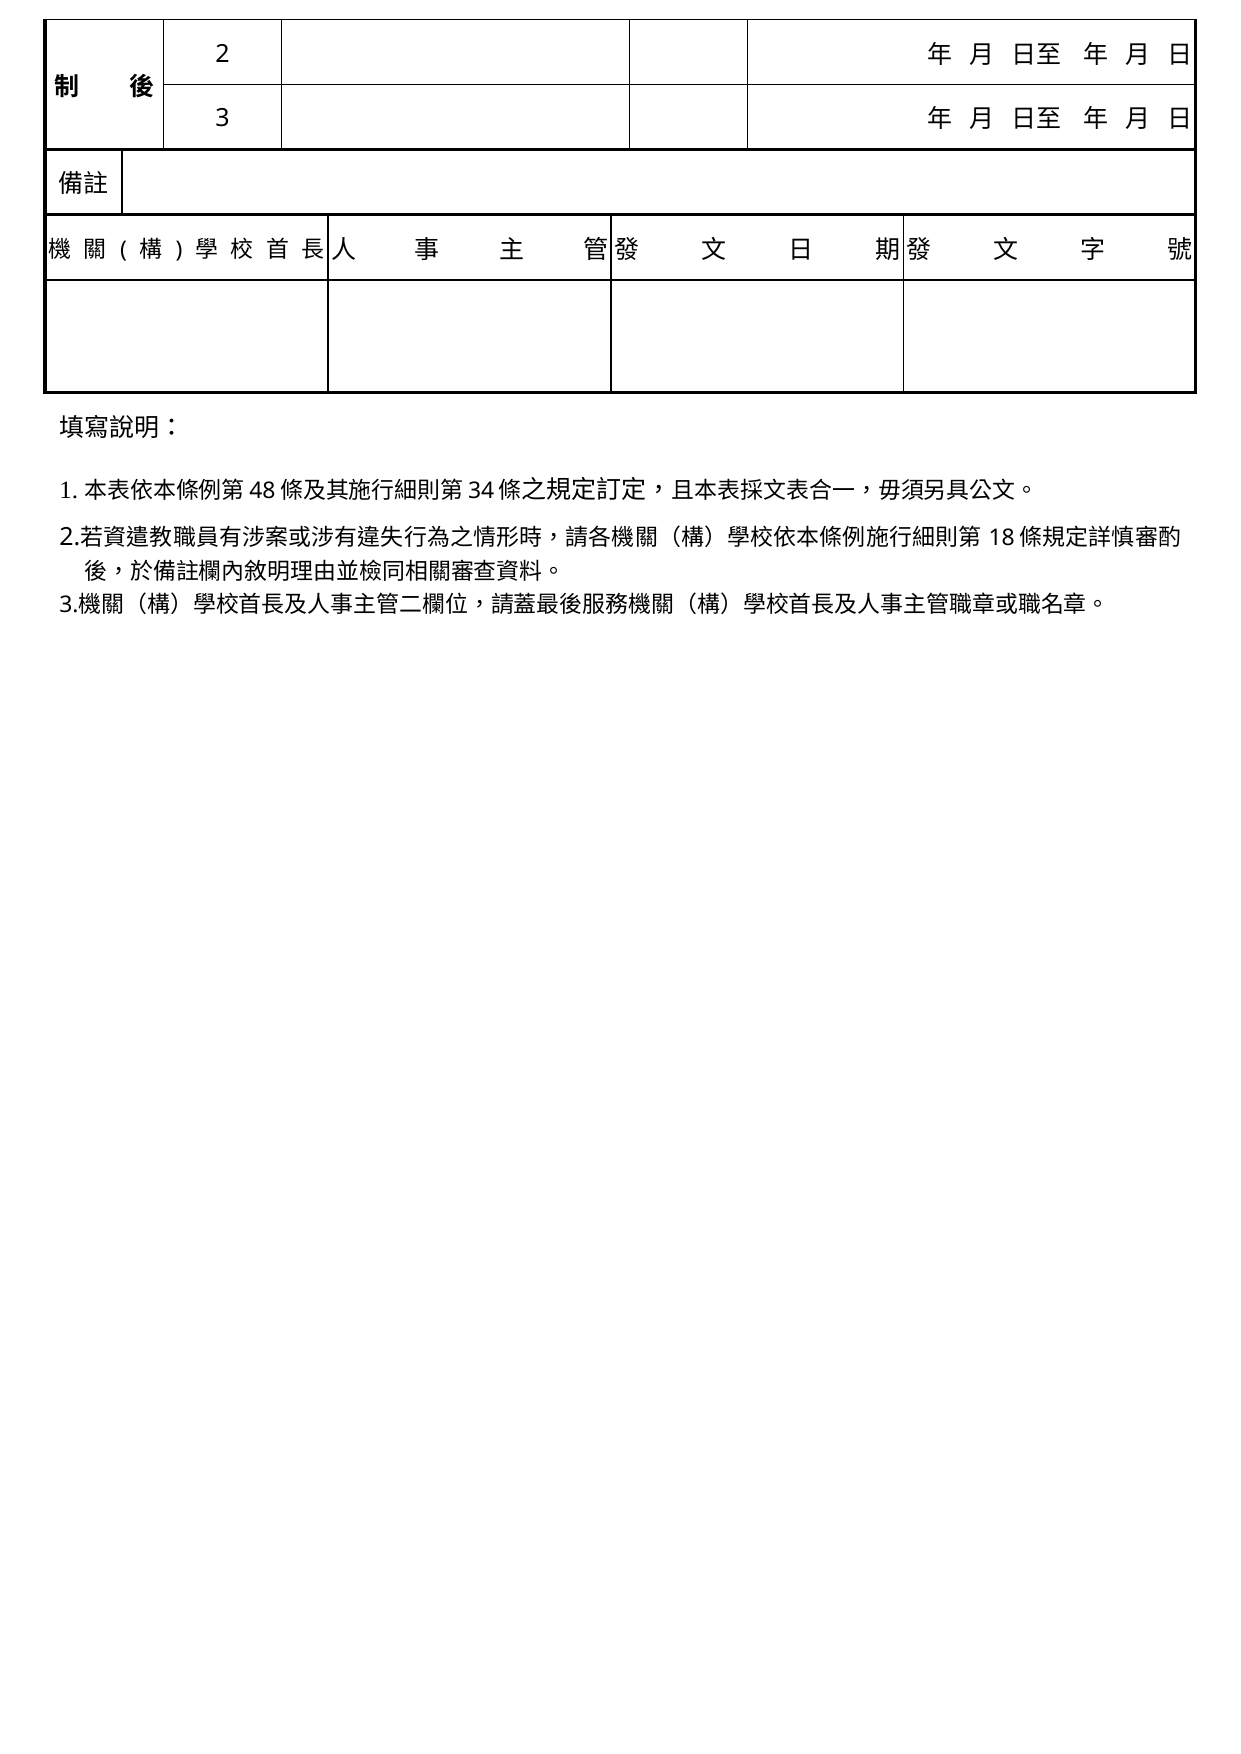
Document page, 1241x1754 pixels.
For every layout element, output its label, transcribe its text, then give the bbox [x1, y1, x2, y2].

text 1. 本表依本條例第48條及其施行細則第34條之規定訂定，且本表採文表合一，毋須另具公文。 [59, 457, 1181, 519]
table_cell 制後 [47, 20, 163, 148]
table_cell 備註 [47, 151, 121, 213]
table_cell 發文字號 [904, 216, 1194, 279]
table_cell [630, 85, 747, 148]
text 3.機關（構）學校首長及人事主管二欄位，請蓋最後服務機關（構）學校首長及人事主管職章或職名章。 [59, 586, 1181, 619]
table_cell [282, 20, 629, 84]
table_cell 機關(構)學校首長 [47, 216, 327, 279]
table_cell [904, 281, 1194, 391]
table_cell [47, 281, 327, 391]
table_cell [630, 20, 747, 84]
table_cell 發文日期 [612, 216, 903, 279]
table_cell 人事主管 [329, 216, 610, 279]
text 填寫說明： [59, 394, 1181, 457]
table_cell [123, 151, 1194, 213]
table_cell 年 月 日至 年 月 日 [748, 85, 1194, 148]
table_cell 3 [164, 85, 281, 148]
table_cell 2 [164, 20, 281, 84]
table_cell 年 月 日至 年 月 日 [748, 20, 1194, 84]
text 2.若資遣教職員有涉案或涉有違失行為之情形時，請各機關（構）學校依本條例施行細則第18條規定詳慎審酌後，於備註欄內敘明理由並檢同相關審查資料。 [59, 519, 1181, 586]
table_cell [282, 85, 629, 148]
table_cell [612, 281, 903, 391]
table_cell [329, 281, 610, 391]
